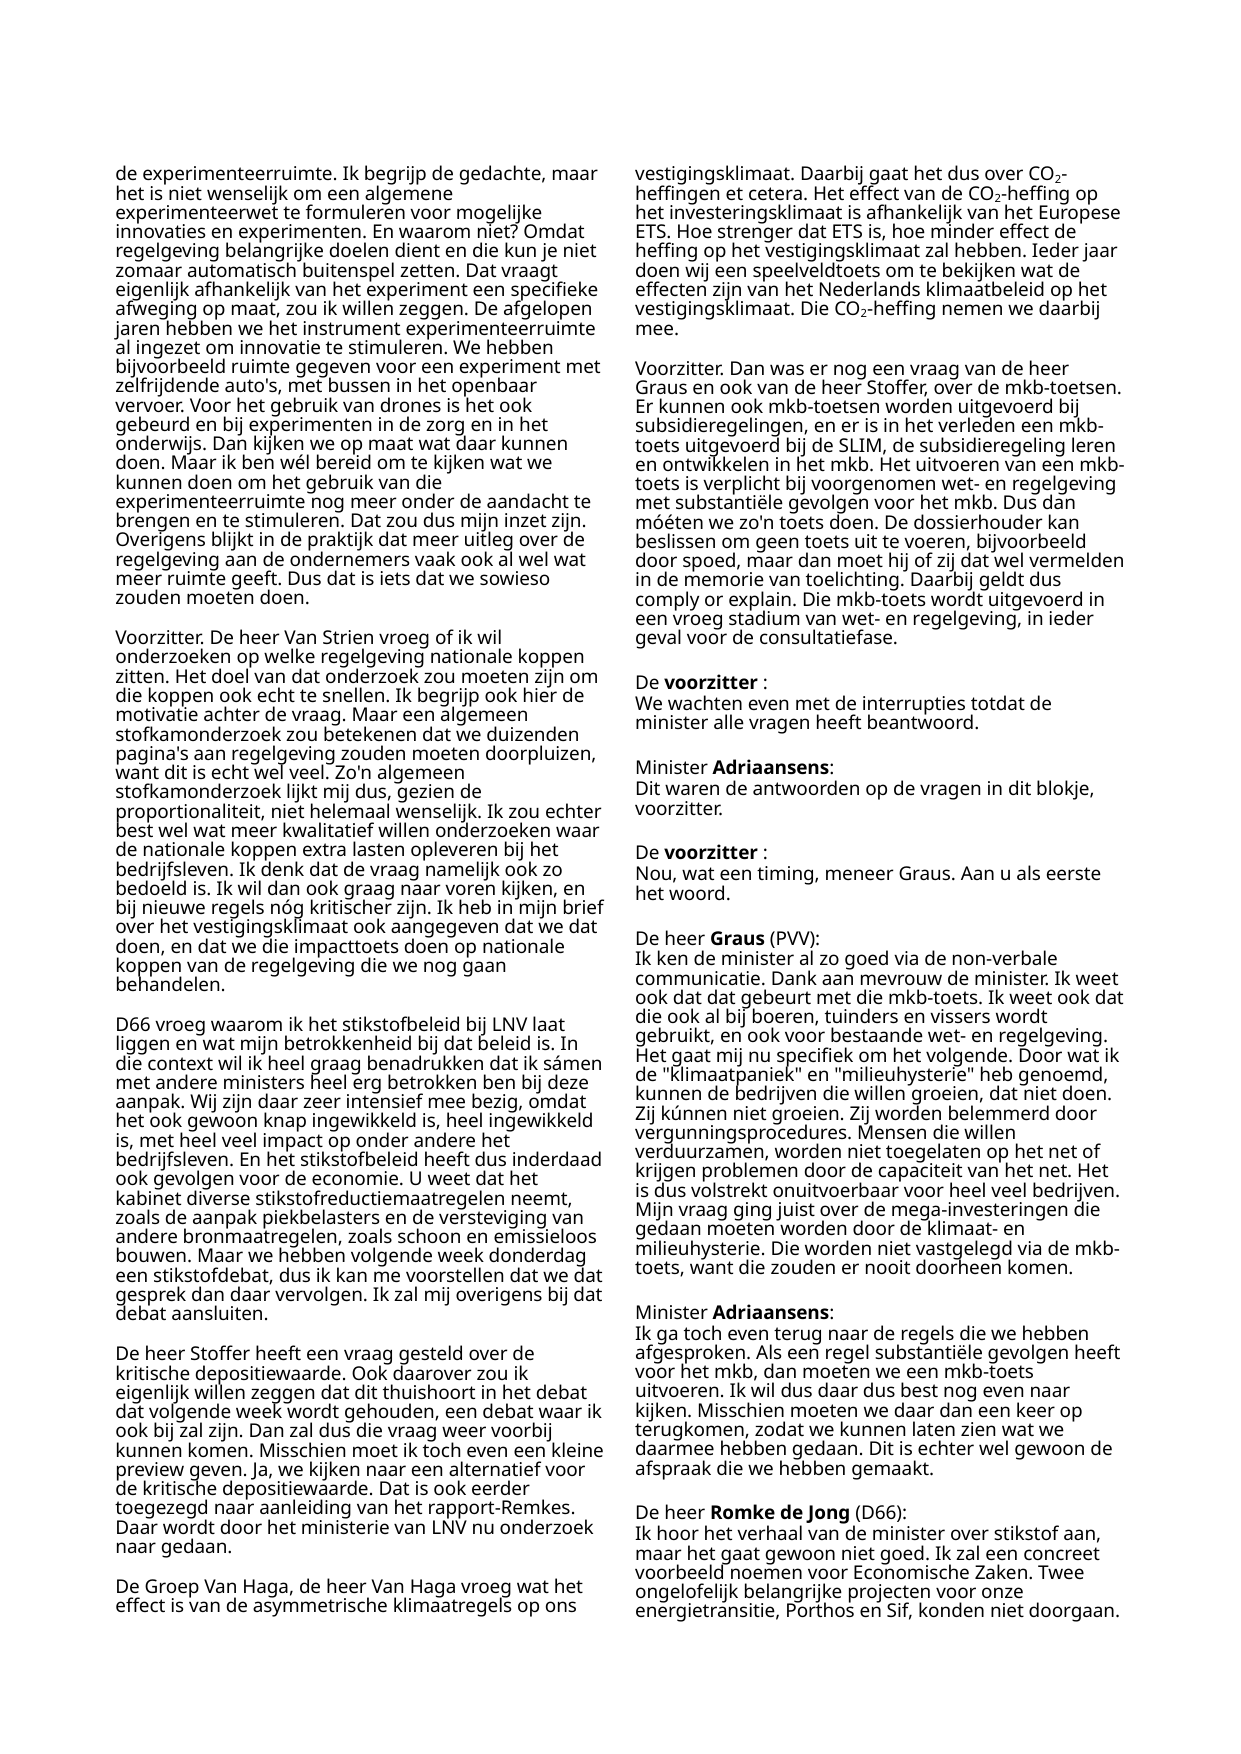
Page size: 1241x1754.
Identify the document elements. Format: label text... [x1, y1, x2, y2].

text De heer Graus (PVV): [635, 925, 1125, 950]
text De heer Romke de Jong (D66): [635, 1499, 1125, 1525]
text Minister Adriaansens: [635, 1299, 1125, 1324]
text Ik ken de minister al zo goed via de non-verbale communicatie. Dank aan mevrouw de minister. Ik weet ook dat dat gebeurt met die mkb-toets. Ik weet ook dat die ook al bij boeren, tuinders en vissers wordt gebruikt, en ook voor bestaande wet- en regelgeving. Het gaat mij nu specifiek om het volgende. Door wat ik de "klimaatpaniek" en "milieuhysterie" heb genoemd, kunnen de bedrijven die willen groeien, dat niet doen. Zij kúnnen niet groeien. Zij worden belemmerd door vergunningsprocedures. Mensen die willen verduurzamen, worden niet toegelaten op het net of krijgen problemen door de capaciteit van het net. Het is dus volstrekt onuitvoerbaar voor heel veel bedrijven. Mijn vraag ging juist over de mega-investeringen die gedaan moeten worden door de klimaat- en milieuhysterie. Die worden niet vastgelegd via de mkb-toets, want die zouden er nooit doorheen komen. [635, 950, 1125, 1278]
text De voorzitter : [635, 839, 1125, 865]
text Dit waren de antwoorden op de vragen in dit blokje, voorzitter. [635, 780, 1125, 819]
text vestigingsklimaat. Daarbij gaat het dus over CO2-heffingen et cetera. Het effect van de CO2-heffing op het investeringsklimaat is afhankelijk van het Europese ETS. Hoe strenger dat ETS is, hoe minder effect de heffing op het vestigingsklimaat zal hebben. Ieder jaar doen wij een speelveldtoets om te bekijken wat de effecten zijn van het Nederlands klimaatbeleid op het vestigingsklimaat. Die CO2-heffing nemen we daarbij mee. [635, 165, 1125, 339]
text D66 vroeg waarom ik het stikstofbeleid bij LNV laat liggen en wat mijn betrokkenheid bij dat beleid is. In die context wil ik heel graag benadrukken dat ik sámen met andere ministers heel erg betrokken ben bij deze aanpak. Wij zijn daar zeer intensief mee bezig, omdat het ook gewoon knap ingewikkeld is, heel ingewikkeld is, met heel veel impact op onder andere het bedrijfsleven. En het stikstofbeleid heeft dus inderdaad ook gevolgen voor de economie. U weet dat het kabinet diverse stikstofreductiemaatregelen neemt, zoals de aanpak piekbelasters en de versteviging van andere bronmaatregelen, zoals schoon en emissieloos bouwen. Maar we hebben volgende week donderdag een stikstofdebat, dus ik kan me voorstellen dat we dat gesprek dan daar vervolgen. Ik zal mij overigens bij dat debat aansluiten. [115, 1016, 605, 1324]
text Voorzitter. Dan was er nog een vraag van de heer Graus en ook van de heer Stoffer, over de mkb-toetsen. Er kunnen ook mkb-toetsen worden uitgevoerd bij subsidieregelingen, en er is in het verleden een mkb-toets uitgevoerd bij de SLIM, de subsidieregeling leren en ontwikkelen in het mkb. Het uitvoeren van een mkb-toets is verplicht bij voorgenomen wet- en regelgeving met substantiële gevolgen voor het mkb. Dus dan móéten we zo'n toets doen. De dossierhouder kan beslissen om geen toets uit te voeren, bijvoorbeeld door spoed, maar dan moet hij of zij dat wel vermelden in de memorie van toelichting. Daarbij geldt dus comply or explain. Die mkb-toets wordt uitgevoerd in een vroeg stadium van wet- en regelgeving, in ieder geval voor de consultatiefase. [635, 359, 1125, 648]
text De voorzitter : [635, 669, 1125, 695]
text Ik ga toch even terug naar de regels die we hebben afgesproken. Als een regel substantiële gevolgen heeft voor het mkb, dan moeten we een mkb-toets uitvoeren. Ik wil dus daar dus best nog even naar kijken. Misschien moeten we daar dan een keer op terugkomen, zodat we kunnen laten zien wat we daarmee hebben gedaan. Dit is echter wel gewoon de afspraak die we hebben gemaakt. [635, 1324, 1125, 1479]
text We wachten even met de interrupties totdat de minister alle vragen heeft beantwoord. [635, 695, 1125, 734]
text Minister Adriaansens: [635, 754, 1125, 780]
text Ik hoor het verhaal van de minister over stikstof aan, maar het gaat gewoon niet goed. Ik zal een concreet voorbeeld noemen voor Economische Zaken. Twee ongelofelijk belangrijke projecten voor onze energietransitie, Porthos en Sif, konden niet doorgaan. [635, 1525, 1125, 1622]
text Nou, wat een timing, meneer Graus. Aan u als eerste het woord. [635, 865, 1125, 904]
text de experimenteerruimte. Ik begrijp de gedachte, maar het is niet wenselijk om een algemene experimenteerwet te formuleren voor mogelijke innovaties en experimenten. En waarom niet? Omdat regelgeving belangrijke doelen dient en die kun je niet zomaar automatisch buitenspel zetten. Dat vraagt eigenlijk afhankelijk van het experiment een specifieke afweging op maat, zou ik willen zeggen. De afgelopen jaren hebben we het instrument experimenteerruimte al ingezet om innovatie te stimuleren. We hebben bijvoorbeeld ruimte gegeven voor een experiment met zelfrijdende auto's, met bussen in het openbaar vervoer. Voor het gebruik van drones is het ook gebeurd en bij experimenten in de zorg en in het onderwijs. Dan kijken we op maat wat daar kunnen doen. Maar ik ben wél bereid om te kijken wat we kunnen doen om het gebruik van die experimenteerruimte nog meer onder de aandacht te brengen en te stimuleren. Dat zou dus mijn inzet zijn. Overigens blijkt in de praktijk dat meer uitleg over de regelgeving aan de ondernemers vaak ook al wel wat meer ruimte geeft. Dus dat is iets dat we sowieso zouden moeten doen. [115, 165, 605, 608]
text Voorzitter. De heer Van Strien vroeg of ik wil onderzoeken op welke regelgeving nationale koppen zitten. Het doel van dat onderzoek zou moeten zijn om die koppen ook echt te snellen. Ik begrijp ook hier de motivatie achter de vraag. Maar een algemeen stofkamonderzoek zou betekenen dat we duizenden pagina's aan regelgeving zouden moeten doorpluizen, want dit is echt wel veel. Zo'n algemeen stofkamonderzoek lijkt mij dus, gezien de proportionaliteit, niet helemaal wenselijk. Ik zou echter best wel wat meer kwalitatief willen onderzoeken waar de nationale koppen extra lasten opleveren bij het bedrijfsleven. Ik denk dat de vraag namelijk ook zo bedoeld is. Ik wil dan ook graag naar voren kijken, en bij nieuwe regels nóg kritischer zijn. Ik heb in mijn brief over het vestigingsklimaat ook aangegeven dat we dat doen, en dat we die impacttoets doen op nationale koppen van de regelgeving die we nog gaan behandelen. [115, 629, 605, 995]
text De Groep Van Haga, de heer Van Haga vroeg wat het effect is van de asymmetrische klimaatregels op ons [115, 1578, 605, 1616]
text De heer Stoffer heeft een vraag gesteld over de kritische depositiewaarde. Ook daarover zou ik eigenlijk willen zeggen dat dit thuishoort in het debat dat volgende week wordt gehouden, een debat waar ik ook bij zal zijn. Dan zal dus die vraag weer voorbij kunnen komen. Misschien moet ik toch even een kleine preview geven. Ja, we kijken naar een alternatief voor de kritische depositiewaarde. Dat is ook eerder toegezegd naar aanleiding van het rapport-Remkes. Daar wordt door het ministerie van LNV nu onderzoek naar gedaan. [115, 1345, 605, 1557]
